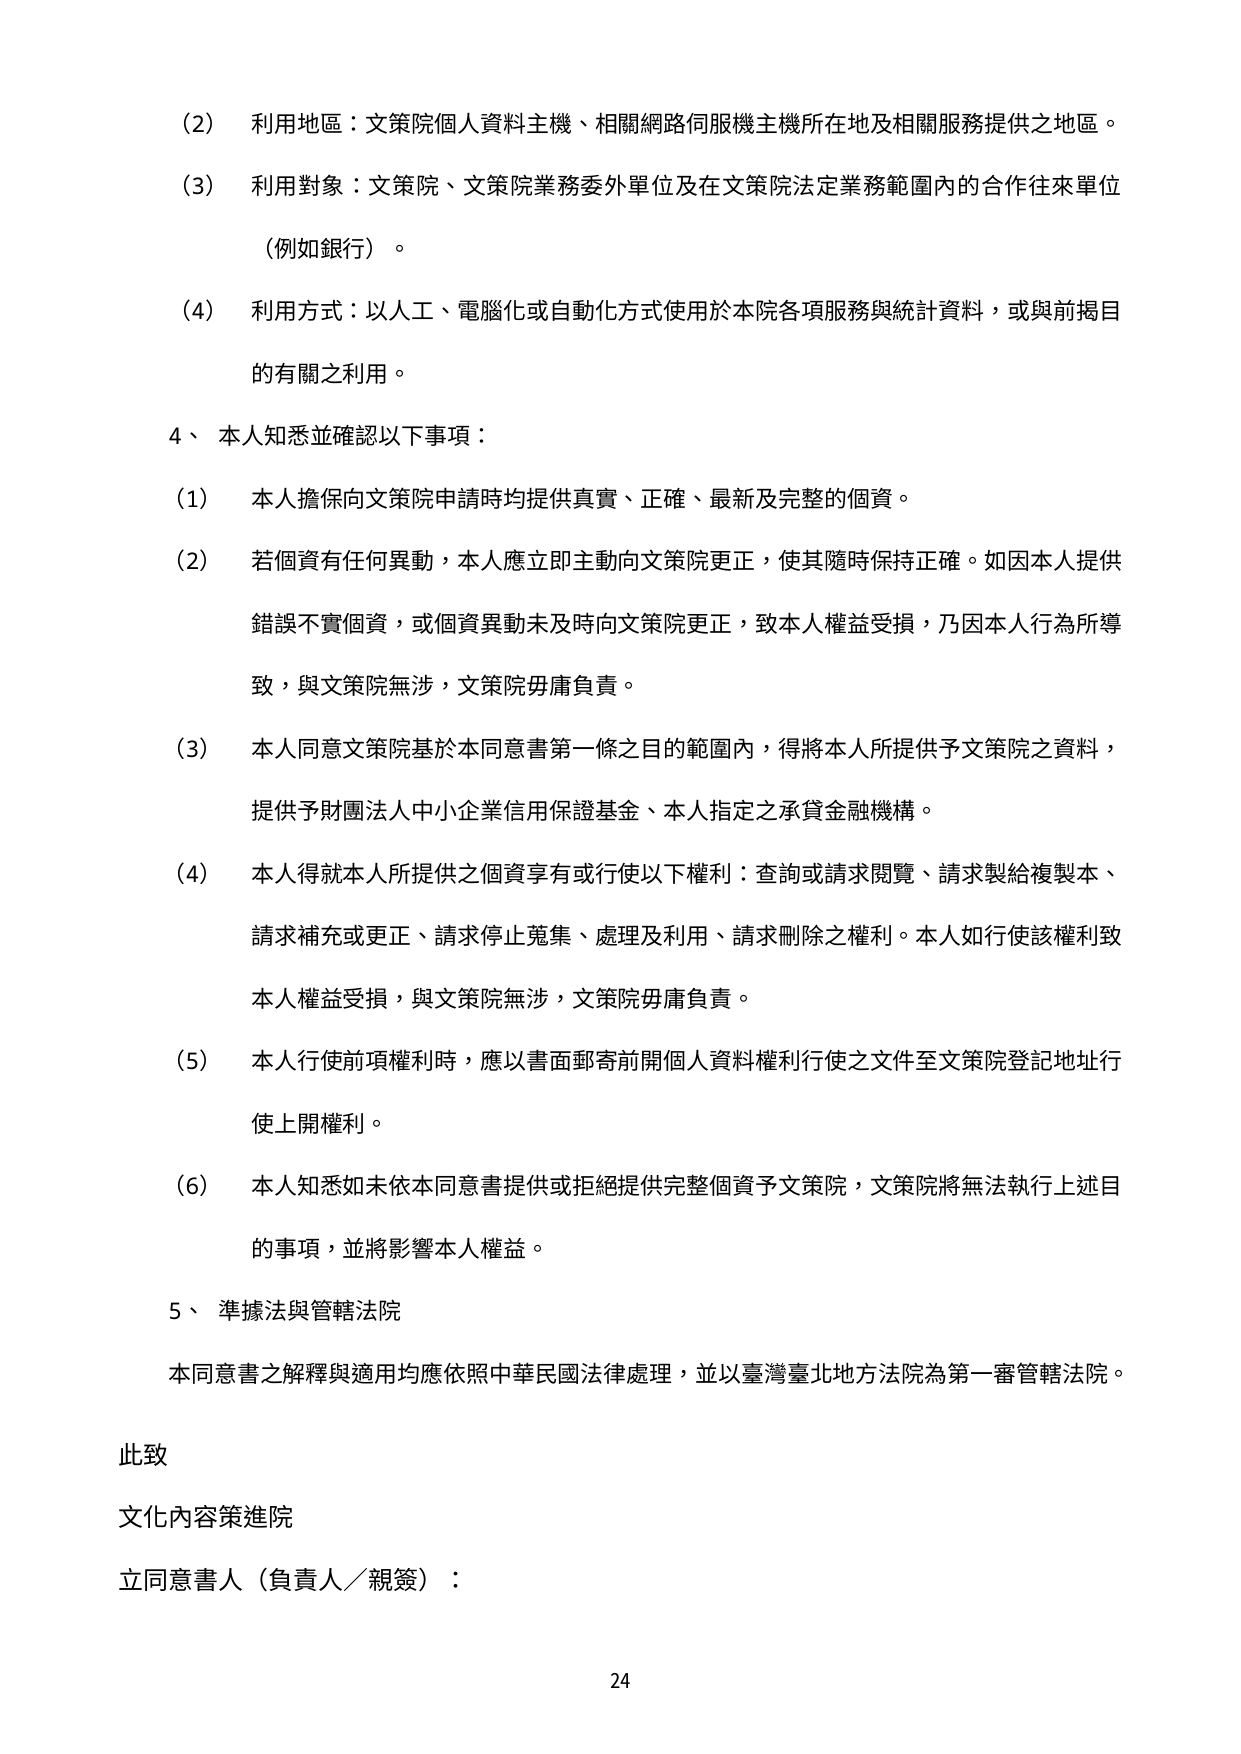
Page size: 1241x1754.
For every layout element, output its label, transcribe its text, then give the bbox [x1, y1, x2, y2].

list 本人知悉如未依本同意書提供或拒絕提供完整個資予文策院，文策院將無法執行上述目的事項，並將影響本人權益。 [162, 1143, 1122, 1268]
list 利用地區：文策院個人資料主機、相關網路伺服機主機所在地及相關服務提供之地區。 [168, 81, 1122, 143]
list 本人知悉並確認以下事項： [168, 393, 1122, 456]
list 準據法與管轄法院 [168, 1268, 1122, 1331]
list 本人行使前項權利時，應以書面郵寄前開個人資料權利行使之文件至文策院登記地址行使上開權利。 [162, 1018, 1122, 1143]
list 若個資有任何異動，本人應立即主動向文策院更正，使其隨時保持正確。如因本人提供錯誤不實個資，或個資異動未及時向文策院更正，致本人權益受損，乃因本人行為所導致，與文策院無涉，文策院毋庸負責。 [162, 518, 1122, 706]
text 文化內容策進院 [118, 1474, 1122, 1537]
list 本人擔保向文策院申請時均提供真實、正確、最新及完整的個資。 [162, 456, 1122, 518]
list 利用對象：文策院、文策院業務委外單位及在文策院法定業務範圍內的合作往來單位（例如銀行）。 [168, 143, 1122, 268]
text 立同意書人（負責人／親簽）： [118, 1537, 1122, 1599]
list 本人得就本人所提供之個資享有或行使以下權利：查詢或請求閱覽、請求製給複製本、請求補充或更正、請求停止蒐集、處理及利用、請求刪除之權利。本人如行使該權利致本人權益受損，與文策院無涉，文策院毋庸負責。 [162, 831, 1122, 1018]
text 本同意書之解釋與適用均應依照中華民國法律處理，並以臺灣臺北地方法院為第一審管轄法院。 [168, 1331, 1122, 1393]
list 本人同意文策院基於本同意書第一條之目的範圍內，得將本人所提供予文策院之資料，提供予財團法人中小企業信用保證基金、本人指定之承貸金融機構。 [162, 706, 1122, 831]
text 此致 [118, 1412, 1122, 1474]
list 利用方式：以人工、電腦化或自動化方式使用於本院各項服務與統計資料，或與前揭目的有關之利用。 [168, 268, 1122, 393]
